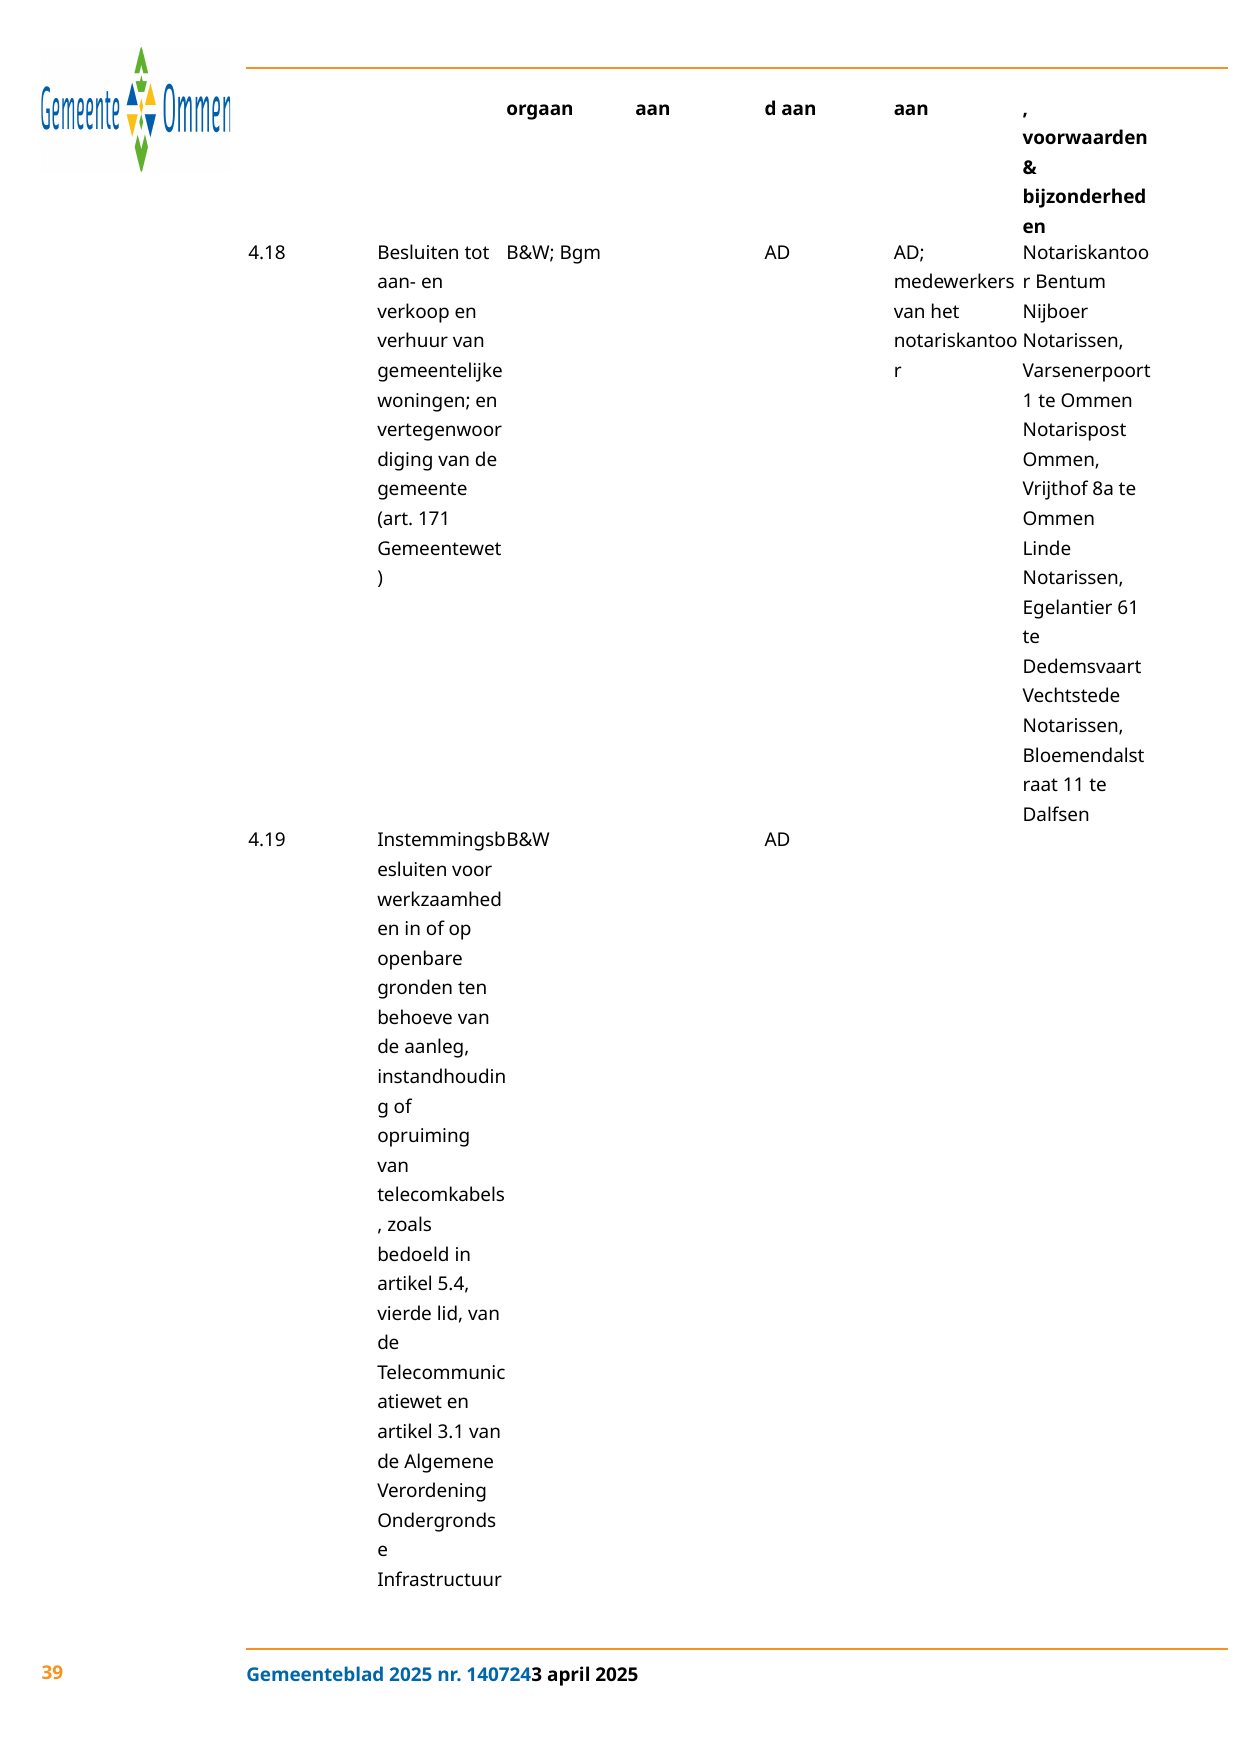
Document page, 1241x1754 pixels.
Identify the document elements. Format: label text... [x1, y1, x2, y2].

picture [41, 47, 231, 172]
table_cell Volmacht aan [894, 95, 1022, 239]
table_cell orgaan [506, 95, 635, 239]
table_cell [1023, 827, 1152, 1592]
table_cell , voorwaarden & bijzonderheden [1023, 95, 1152, 239]
table_cell AD; medewerkers van het notariskantoor [894, 239, 1022, 827]
table_cell Besluiten tot aan- en verkoop en verhuur van gemeente­lij­ke woningen; en vertegenwoordiging van de gemeente (art. 171 Gemeentewet) [377, 239, 506, 827]
table_cell [248, 95, 377, 239]
table_cell [894, 827, 1022, 1592]
table_cell B&W; Bgm [506, 239, 635, 827]
table_cell [635, 239, 764, 827]
table_cell Gemandateerd aan [764, 95, 893, 239]
table_cell 4.18 [248, 239, 377, 827]
table_cell Instemmingsbesluiten voor werkzaamheden in of op openbare gronden ten behoeve van de aanleg, instandhouding of opruiming van telecomkabels, zoals bedoeld in artikel 5.4, vierde lid, van de Telecommunicatiewet en artikel 3.1 van de Algemene Verordening Ondergrondse Infrastructuur [377, 827, 506, 1592]
table_cell Notariskantoor Bentum Nijboer Notarissen, Varsenerpoort 1 te Ommen Notarispost Ommen, Vrijthof 8a te Ommen Linde Notarissen, Egelantier 61 te Dedemsvaart Vechtstede Notarissen, Bloemendalstraat 11 te Dalfsen [1023, 239, 1152, 827]
table_cell 4.19 [248, 827, 377, 1592]
table_cell aan [635, 95, 764, 239]
table_cell [377, 95, 506, 239]
table_cell AD [764, 827, 893, 1592]
table_cell [635, 827, 764, 1592]
table_cell B&W [506, 827, 635, 1592]
table_cell AD [764, 239, 893, 827]
